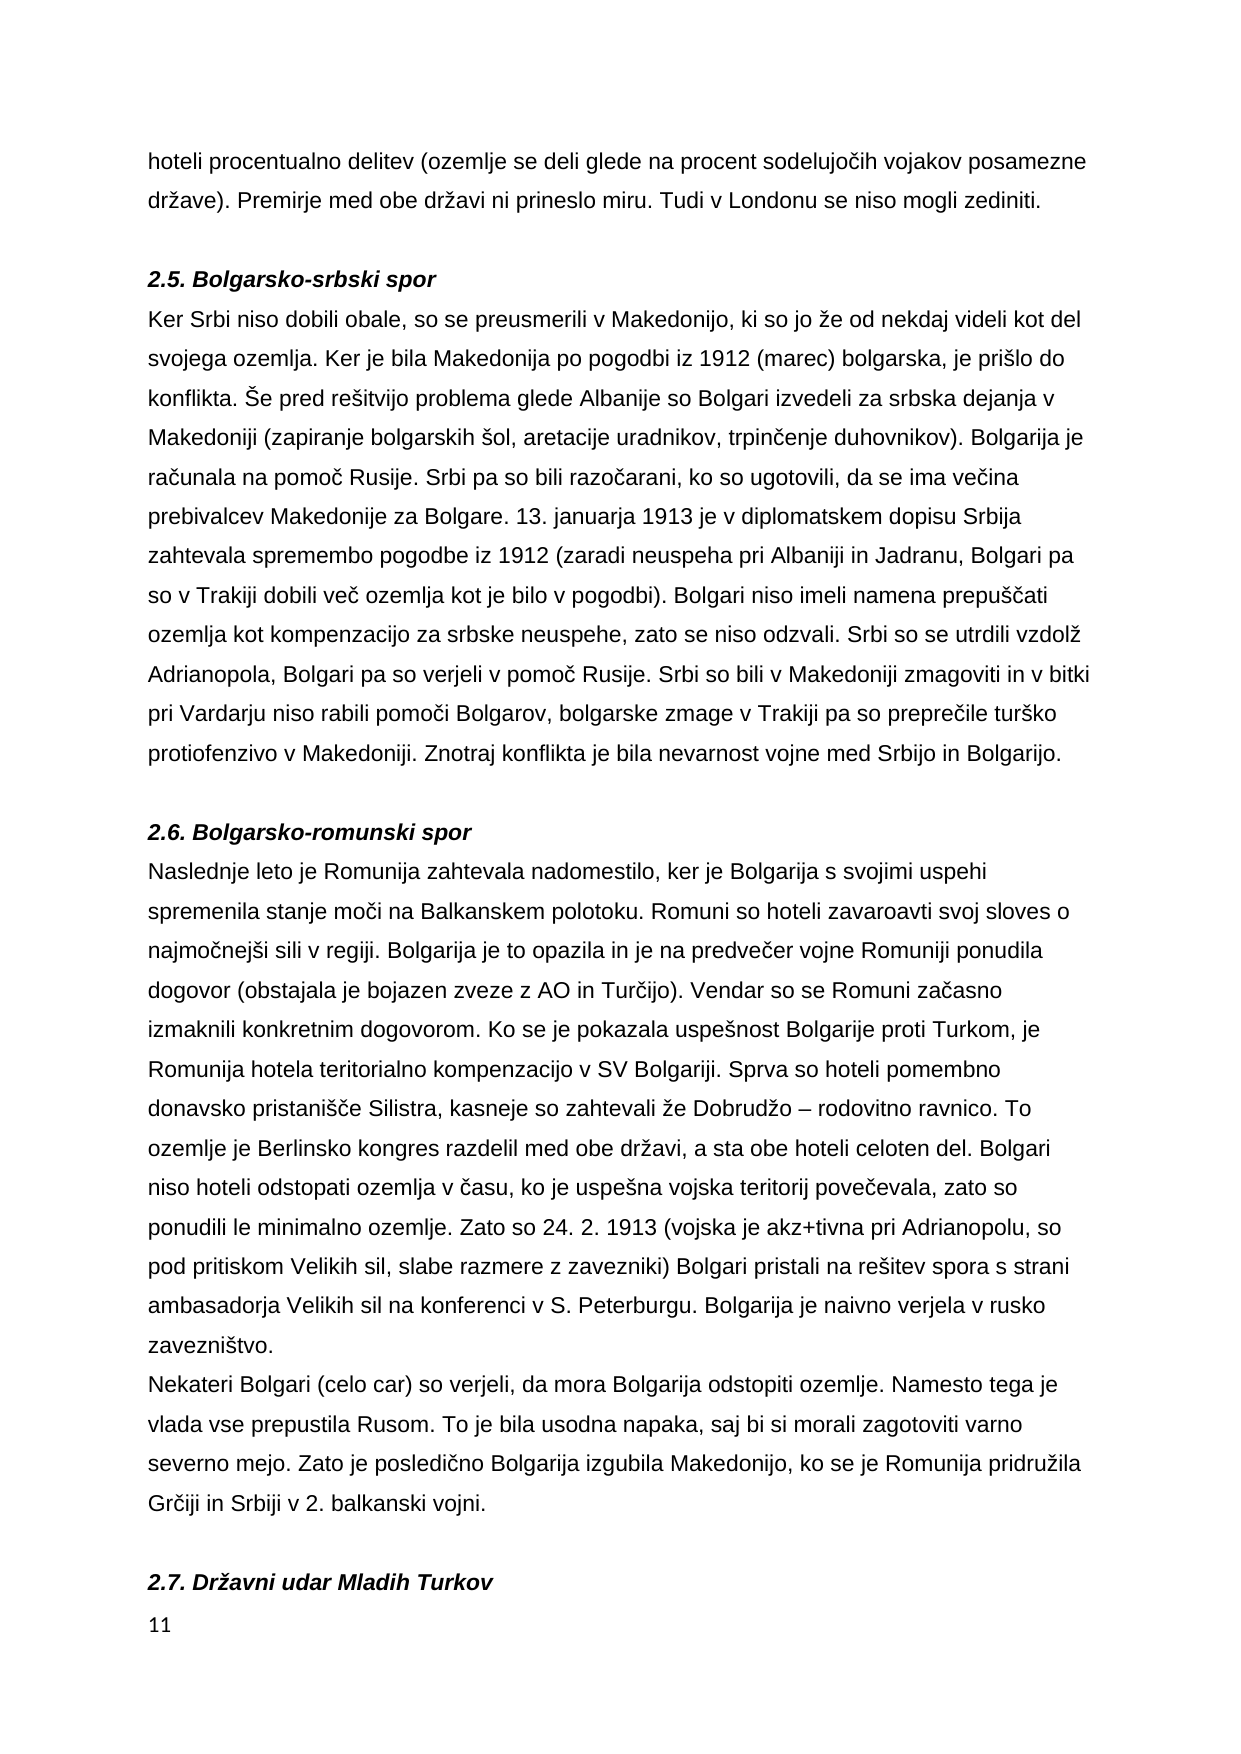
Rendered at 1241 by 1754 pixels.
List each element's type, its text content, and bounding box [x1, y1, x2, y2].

text 2.7. Državni udar Mladih Turkov [148, 1569, 1093, 1595]
text Naslednje leto je Romunija zahtevala nadomestilo, ker je Bolgarija s svojimi uspehi spremenila stanje moči na Balkanskem polotoku. Romuni so hoteli zavaroavti svoj sloves o najmočnejši sili v regiji. Bolgarija je to opazila in je na predvečer vojne Romuniji ponudila dogovor (obstajala je bojazen zveze z AO in Turčijo). Vendar so se Romuni začasno izmaknili konkretnim dogovorom. Ko se je pokazala uspešnost Bolgarije proti Turkom, je Romunija hotela teritorialno kompenzacijo v SV Bolgariji. Sprva so hoteli pomembno donavsko pristanišče Silistra, kasneje so zahtevali že Dobrudžo – rodovitno ravnico. To ozemlje je Berlinsko kongres razdelil med obe državi, a sta obe hoteli celoten del. Bolgari niso hoteli odstopati ozemlja v času, ko je uspešna vojska teritorij povečevala, zato so ponudili le minimalno ozemlje. Zato so 24. 2. 1913 (vojska je akz+tivna pri Adrianopolu, so pod pritiskom Velikih sil, slabe razmere z zavezniki) Bolgari pristali na rešitev spora s strani ambasadorja Velikih sil na konferenci v S. Peterburgu. Bolgarija je naivno verjela v rusko zavezništvo. [148, 858, 1093, 1358]
text Nekateri Bolgari (celo car) so verjeli, da mora Bolgarija odstopiti ozemlje. Namesto tega je vlada vse prepustila Rusom. To je bila usodna napaka, saj bi si morali zagotoviti varno severno mejo. Zato je posledično Bolgarija izgubila Makedonijo, ko se je Romunija pridružila Grčiji in Srbiji v 2. balkanski vojni. [148, 1371, 1093, 1516]
text Ker Srbi niso dobili obale, so se preusmerili v Makedonijo, ki so jo že od nekdaj videli kot del svojega ozemlja. Ker je bila Makedonija po pogodbi iz 1912 (marec) bolgarska, je prišlo do konflikta. Še pred rešitvijo problema glede Albanije so Bolgari izvedeli za srbska dejanja v Makedoniji (zapiranje bolgarskih šol, aretacije uradnikov, trpinčenje duhovnikov). Bolgarija je računala na pomoč Rusije. Srbi pa so bili razočarani, ko so ugotovili, da se ima večina prebivalcev Makedonije za Bolgare. 13. januarja 1913 je v diplomatskem dopisu Srbija zahtevala spremembo pogodbe iz 1912 (zaradi neuspeha pri Albaniji in Jadranu, Bolgari pa so v Trakiji dobili več ozemlja kot je bilo v pogodbi). Bolgari niso imeli namena prepuščati ozemlja kot kompenzacijo za srbske neuspehe, zato se niso odzvali. Srbi so se utrdili vzdolž Adrianopola, Bolgari pa so verjeli v pomoč Rusije. Srbi so bili v Makedoniji zmagoviti in v bitki pri Vardarju niso rabili pomoči Bolgarov, bolgarske zmage v Trakiji pa so preprečile turško protiofenzivo v Makedoniji. Znotraj konflikta je bila nevarnost vojne med Srbijo in Bolgarijo. [148, 306, 1093, 766]
text 2.6. Bolgarsko-romunski spor [148, 819, 1093, 845]
text 2.5. Bolgarsko-srbski spor [148, 266, 1093, 292]
text hoteli procentualno delitev (ozemlje se deli glede na procent sodelujočih vojakov posamezne države). Premirje med obe državi ni prineslo miru. Tudi v Londonu se niso mogli zediniti. [148, 148, 1093, 213]
